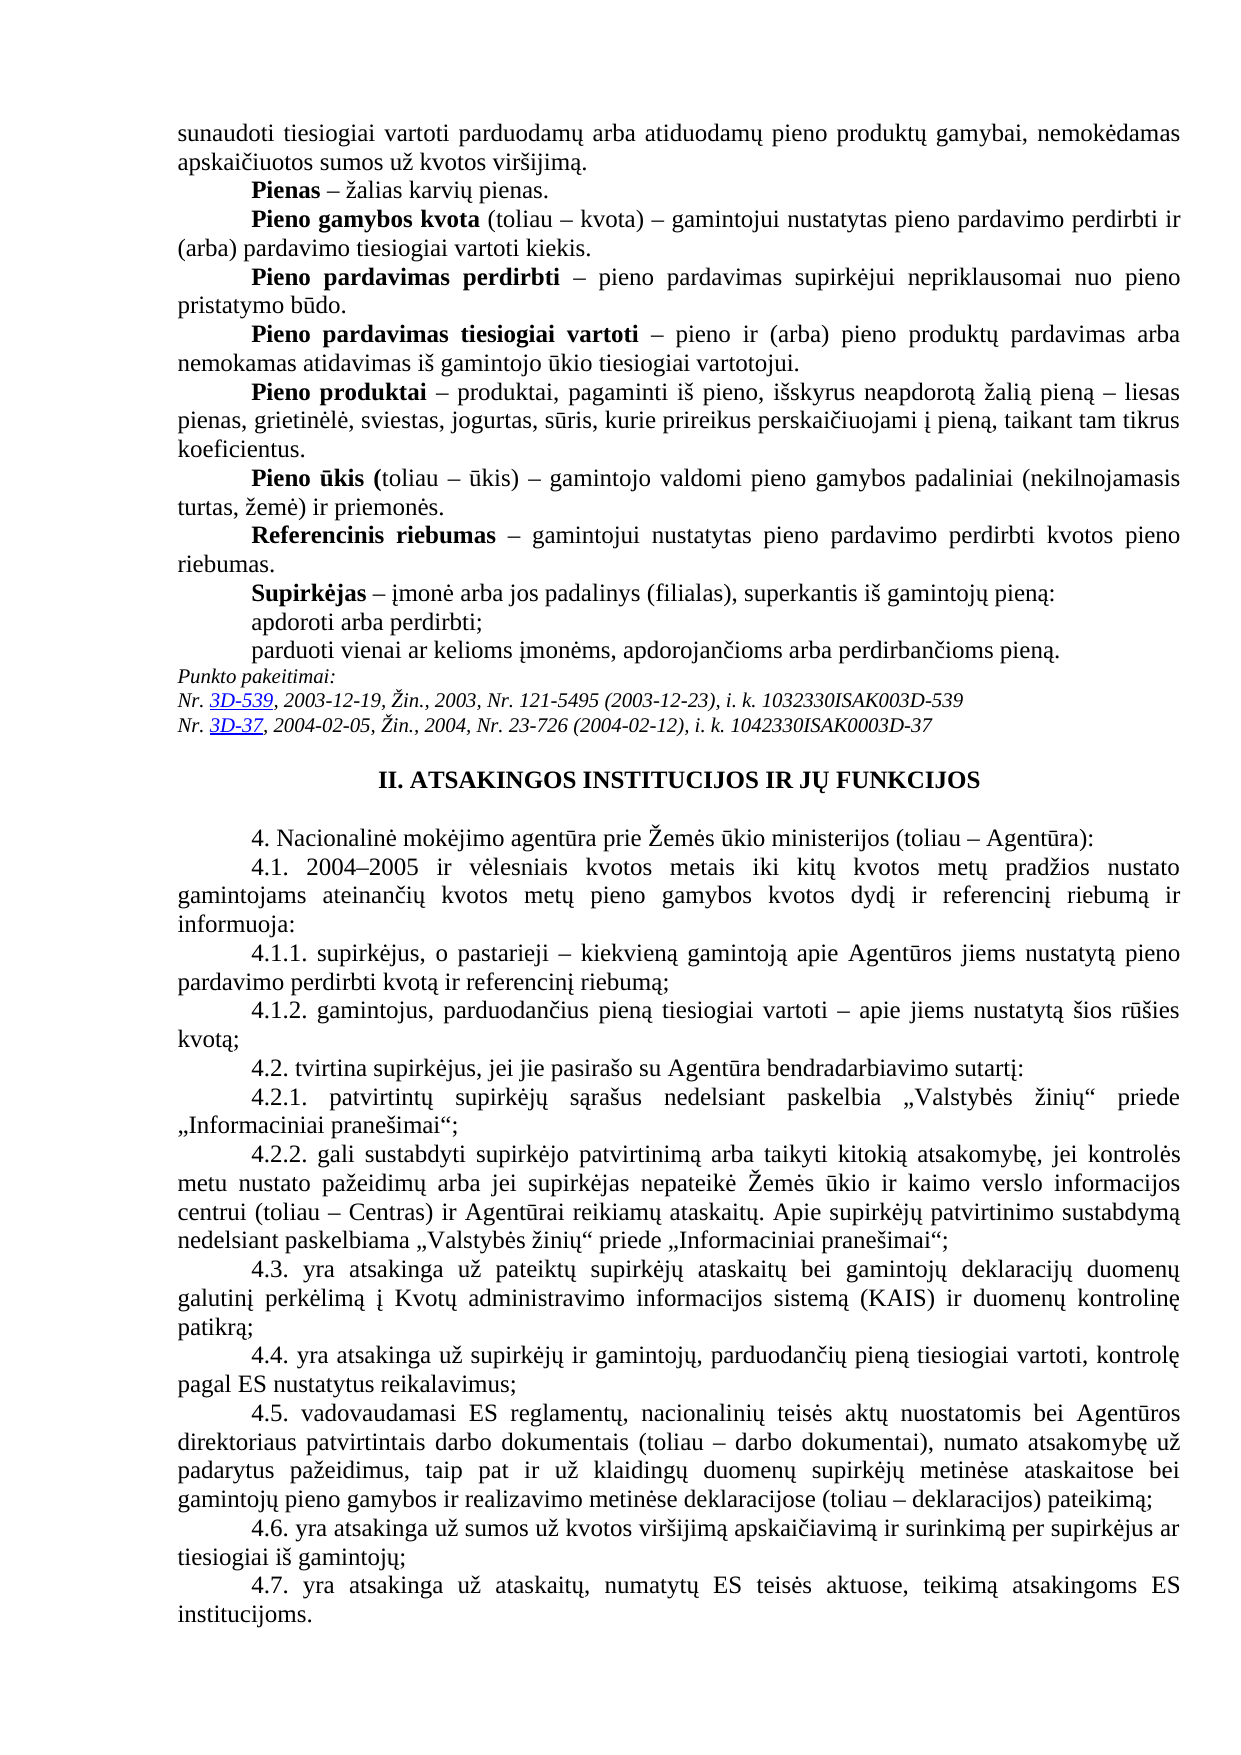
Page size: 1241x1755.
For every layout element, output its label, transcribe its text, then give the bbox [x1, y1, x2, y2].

text 4.2.1. patvirtintų supirkėjų sąrašus nedelsiant paskelbia „Valstybės žinių“ priede „Informaciniai pranešimai“; [177, 1082, 1181, 1139]
text sunaudoti tiesiogiai vartoti parduodamų arba atiduodamų pieno produktų gamybai, nemokėdamas apskaičiuotos sumos už kvotos viršijimą. [177, 118, 1181, 176]
text 4.1. 2004–2005 ir vėlesniais kvotos metais iki kitų kvotos metų pradžios nustato gamintojams ateinančių kvotos metų pieno gamybos kvotos dydį ir referencinį riebumą ir informuoja: [177, 852, 1181, 938]
text 4. Nacionalinė mokėjimo agentūra prie Žemės ūkio ministerijos (toliau – Agentūra): [177, 823, 1181, 852]
text 4.5. vadovaudamasi ES reglamentų, nacionalinių teisės aktų nuostatomis bei Agentūros direktoriaus patvirtintais darbo dokumentais (toliau – darbo dokumentai), numato atsakomybę už padarytus pažeidimus, taip pat ir už klaidingų duomenų supirkėjų metinėse ataskaitose bei gamintojų pieno gamybos ir realizavimo metinėse deklaracijose (toliau – deklaracijos) pateikimą; [177, 1398, 1181, 1513]
text 4.2. tvirtina supirkėjus, jei jie pasirašo su Agentūra bendradarbiavimo sutartį: [177, 1053, 1181, 1082]
text Pieno pardavimas perdirbti – pieno pardavimas supirkėjui nepriklausomai nuo pieno pristatymo būdo. [177, 262, 1181, 319]
text Pieno produktai – produktai, pagaminti iš pieno, išskyrus neapdorotą žalią pieną – liesas pienas, grietinėlė, sviestas, jogurtas, sūris, kurie prireikus perskaičiuojami į pieną, taikant tam tikrus koeficientus. [177, 377, 1181, 463]
text 4.6. yra atsakinga už sumos už kvotos viršijimą apskaičiavimą ir surinkimą per supirkėjus ar tiesiogiai iš gamintojų; [177, 1513, 1181, 1570]
text 4.4. yra atsakinga už supirkėjų ir gamintojų, parduodančių pieną tiesiogiai vartoti, kontrolę pagal ES nustatytus reikalavimus; [177, 1340, 1181, 1398]
text parduoti vienai ar kelioms įmonėms, apdorojančioms arba perdirbančioms pieną. [177, 636, 1181, 664]
text Pieno gamybos kvota (toliau – kvota) – gamintojui nustatytas pieno pardavimo perdirbti ir (arba) pardavimo tiesiogiai vartoti kiekis. [177, 204, 1181, 262]
text 4.3. yra atsakinga už pateiktų supirkėjų ataskaitų bei gamintojų deklaracijų duomenų galutinį perkėlimą į Kvotų administravimo informacijos sistemą (KAIS) ir duomenų kontrolinę patikrą; [177, 1254, 1181, 1340]
text 4.1.2. gamintojus, parduodančius pieną tiesiogiai vartoti – apie jiems nustatytą šios rūšies kvotą; [177, 995, 1181, 1053]
text 4.2.2. gali sustabdyti supirkėjo patvirtinimą arba taikyti kitokią atsakomybę, jei kontrolės metu nustato pažeidimų arba jei supirkėjas nepateikė Žemės ūkio ir kaimo verslo informacijos centrui (toliau – Centras) ir Agentūrai reikiamų ataskaitų. Apie supirkėjų patvirtinimo sustabdymą nedelsiant paskelbiama „Valstybės žinių“ priede „Informaciniai pranešimai“; [177, 1139, 1181, 1254]
text Pieno pardavimas tiesiogiai vartoti – pieno ir (arba) pieno produktų pardavimas arba nemokamas atidavimas iš gamintojo ūkio tiesiogiai vartotojui. [177, 319, 1181, 377]
text Nr. 3D-37, 2004-02-05, Žin., 2004, Nr. 23-726 (2004-02-12), i. k. 1042330ISAK0003D-37 [177, 712, 1181, 737]
text Referencinis riebumas – gamintojui nustatytas pieno pardavimo perdirbti kvotos pieno riebumas. [177, 521, 1181, 578]
text 4.1.1. supirkėjus, o pastarieji – kiekvieną gamintoją apie Agentūros jiems nustatytą pieno pardavimo perdirbti kvotą ir referencinį riebumą; [177, 938, 1181, 995]
text apdoroti arba perdirbti; [177, 607, 1181, 636]
text Nr. 3D-539, 2003-12-19, Žin., 2003, Nr. 121-5495 (2003-12-23), i. k. 1032330ISAK003D-539 [177, 688, 1181, 712]
text 4.7. yra atsakinga už ataskaitų, numatytų ES teisės aktuose, teikimą atsakingoms ES institucijoms. [177, 1570, 1181, 1628]
text Punkto pakeitimai: [177, 664, 1181, 688]
text Supirkėjas – įmonė arba jos padalinys (filialas), superkantis iš gamintojų pieną: [177, 578, 1181, 607]
text II. ATSAKINGOS INSTITUCIJOS IR JŲ FUNKCIJOS [177, 765, 1181, 794]
text Pieno ūkis (toliau – ūkis) – gamintojo valdomi pieno gamybos padaliniai (nekilnojamasis turtas, žemė) ir priemonės. [177, 463, 1181, 521]
text Pienas – žalias karvių pienas. [177, 176, 1181, 204]
